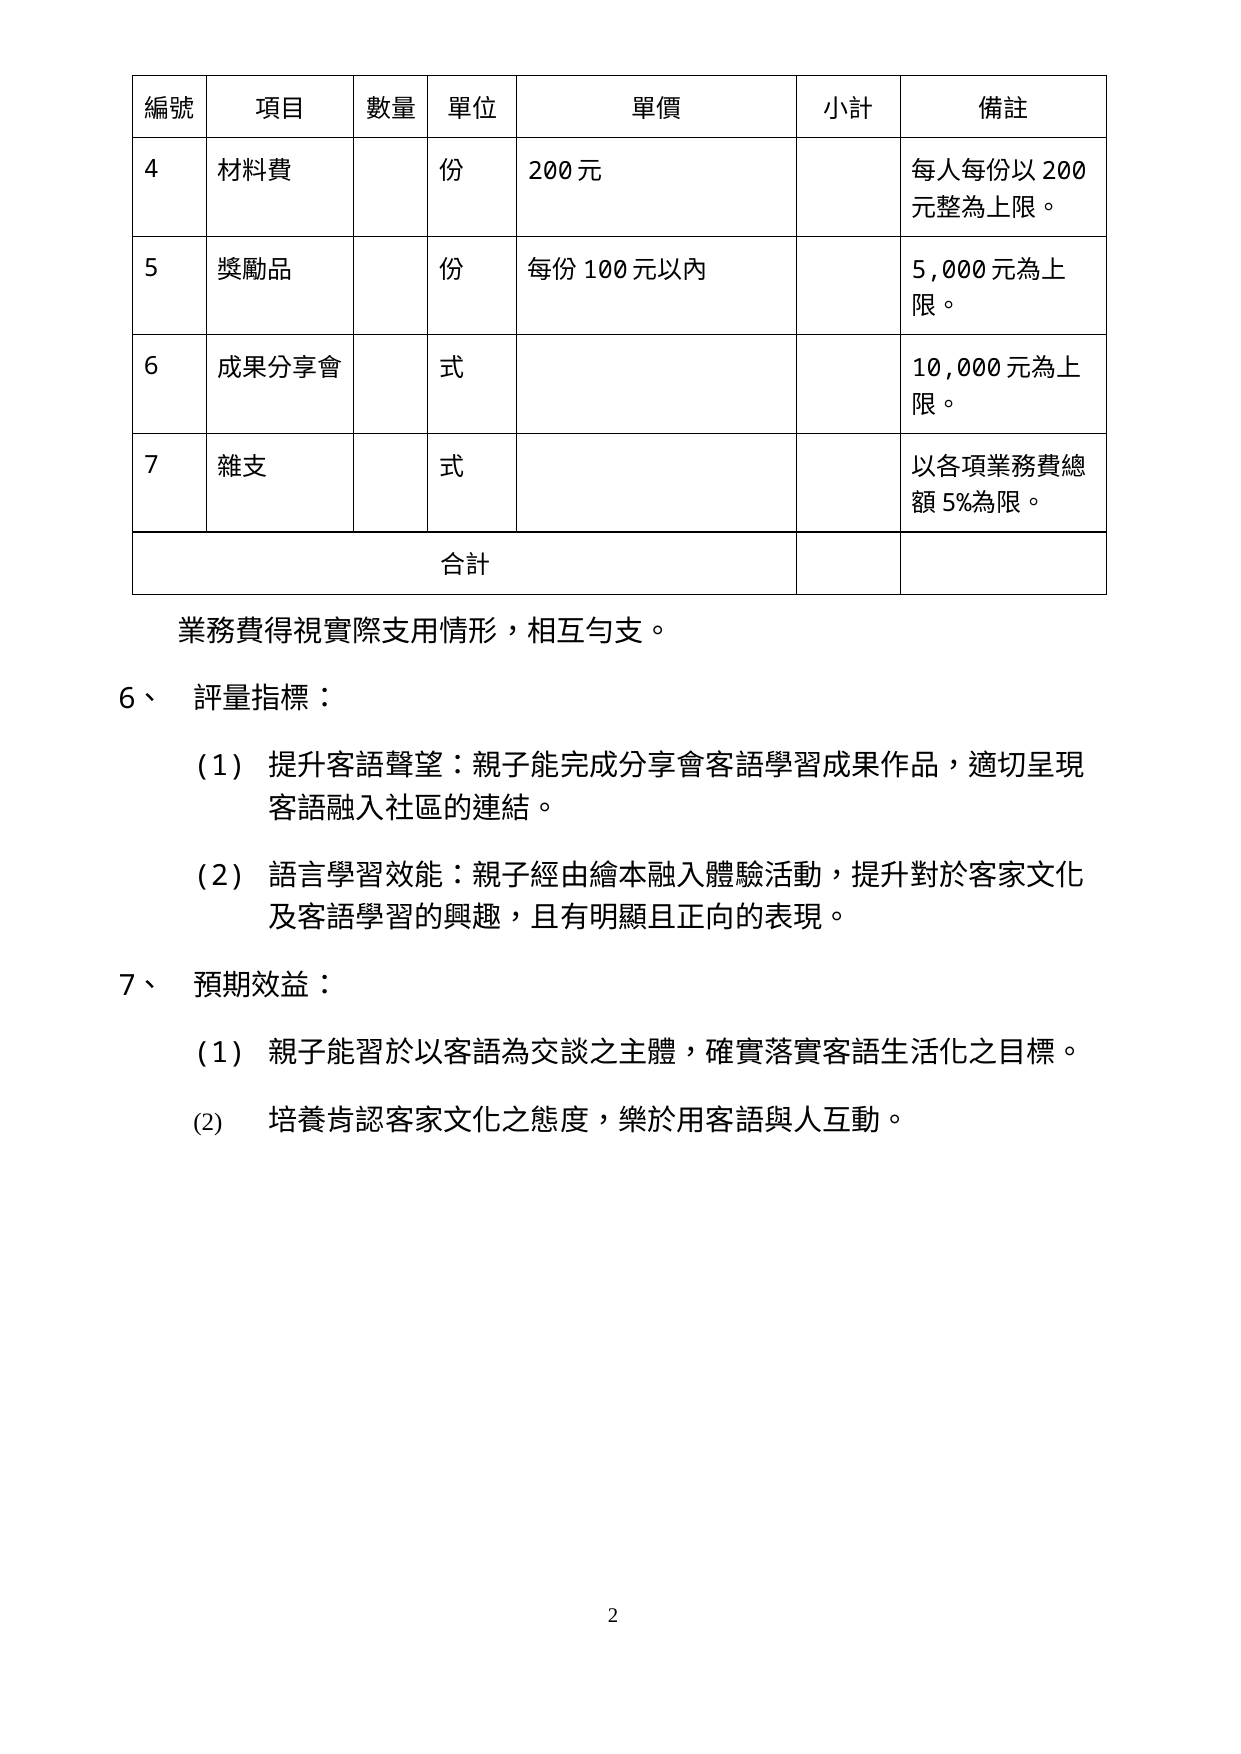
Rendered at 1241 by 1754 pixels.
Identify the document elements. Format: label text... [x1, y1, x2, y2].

list 培養肯認客家文化之態度，樂於用客語與人互動。 [193, 1096, 1107, 1138]
table_cell 7 [133, 434, 206, 531]
table_cell [354, 237, 427, 334]
table_cell 式 [428, 434, 516, 531]
table_cell 雜支 [207, 434, 353, 531]
table_header 編號 [133, 76, 206, 137]
table_cell [797, 434, 900, 531]
list 評量指標： [118, 674, 1107, 717]
table_cell 每人每份以200元整為上限。 [901, 138, 1106, 236]
list 親子能習於以客語為交談之主體，確實落實客語生活化之目標。 [193, 1029, 1107, 1071]
table_cell 6 [133, 335, 206, 433]
table_cell [354, 434, 427, 531]
table_header 數量 [354, 76, 427, 137]
table_cell 4 [133, 138, 206, 236]
table_cell [797, 533, 900, 594]
table_header 單價 [517, 76, 796, 137]
table_cell 成果分享會 [207, 335, 353, 433]
table_cell [901, 533, 1106, 594]
table_cell [517, 335, 796, 433]
list 語言學習效能：親子經由繪本融入體驗活動，提升對於客家文化及客語學習的興趣，且有明顯且正向的表現。 [193, 852, 1107, 936]
table_cell 10,000元為上限。 [901, 335, 1106, 433]
table_cell 獎勵品 [207, 237, 353, 334]
table_cell 材料費 [207, 138, 353, 236]
table_cell [797, 237, 900, 334]
table_cell 合計 [133, 533, 796, 594]
table_cell [797, 138, 900, 236]
table_cell 式 [428, 335, 516, 433]
table_cell [797, 335, 900, 433]
table_cell [354, 335, 427, 433]
table_cell 200元 [517, 138, 796, 236]
table_header 項目 [207, 76, 353, 137]
table_cell 每份100元以內 [517, 237, 796, 334]
table_header 小計 [797, 76, 900, 137]
table_cell 5,000元為上限。 [901, 237, 1106, 334]
table_cell [354, 138, 427, 236]
table_cell 5 [133, 237, 206, 334]
table_cell 以各項業務費總額5%為限。 [901, 434, 1106, 531]
table_cell 份 [428, 237, 516, 334]
table_header 單位 [428, 76, 516, 137]
list 提升客語聲望：親子能完成分享會客語學習成果作品，適切呈現客語融入社區的連結。 [193, 742, 1107, 827]
list 預期效益： [118, 961, 1107, 1004]
text 業務費得視實際支用情形，相互勻支。 [118, 607, 1107, 649]
table_header 備註 [901, 76, 1106, 137]
table_cell [517, 434, 796, 531]
table_cell 份 [428, 138, 516, 236]
